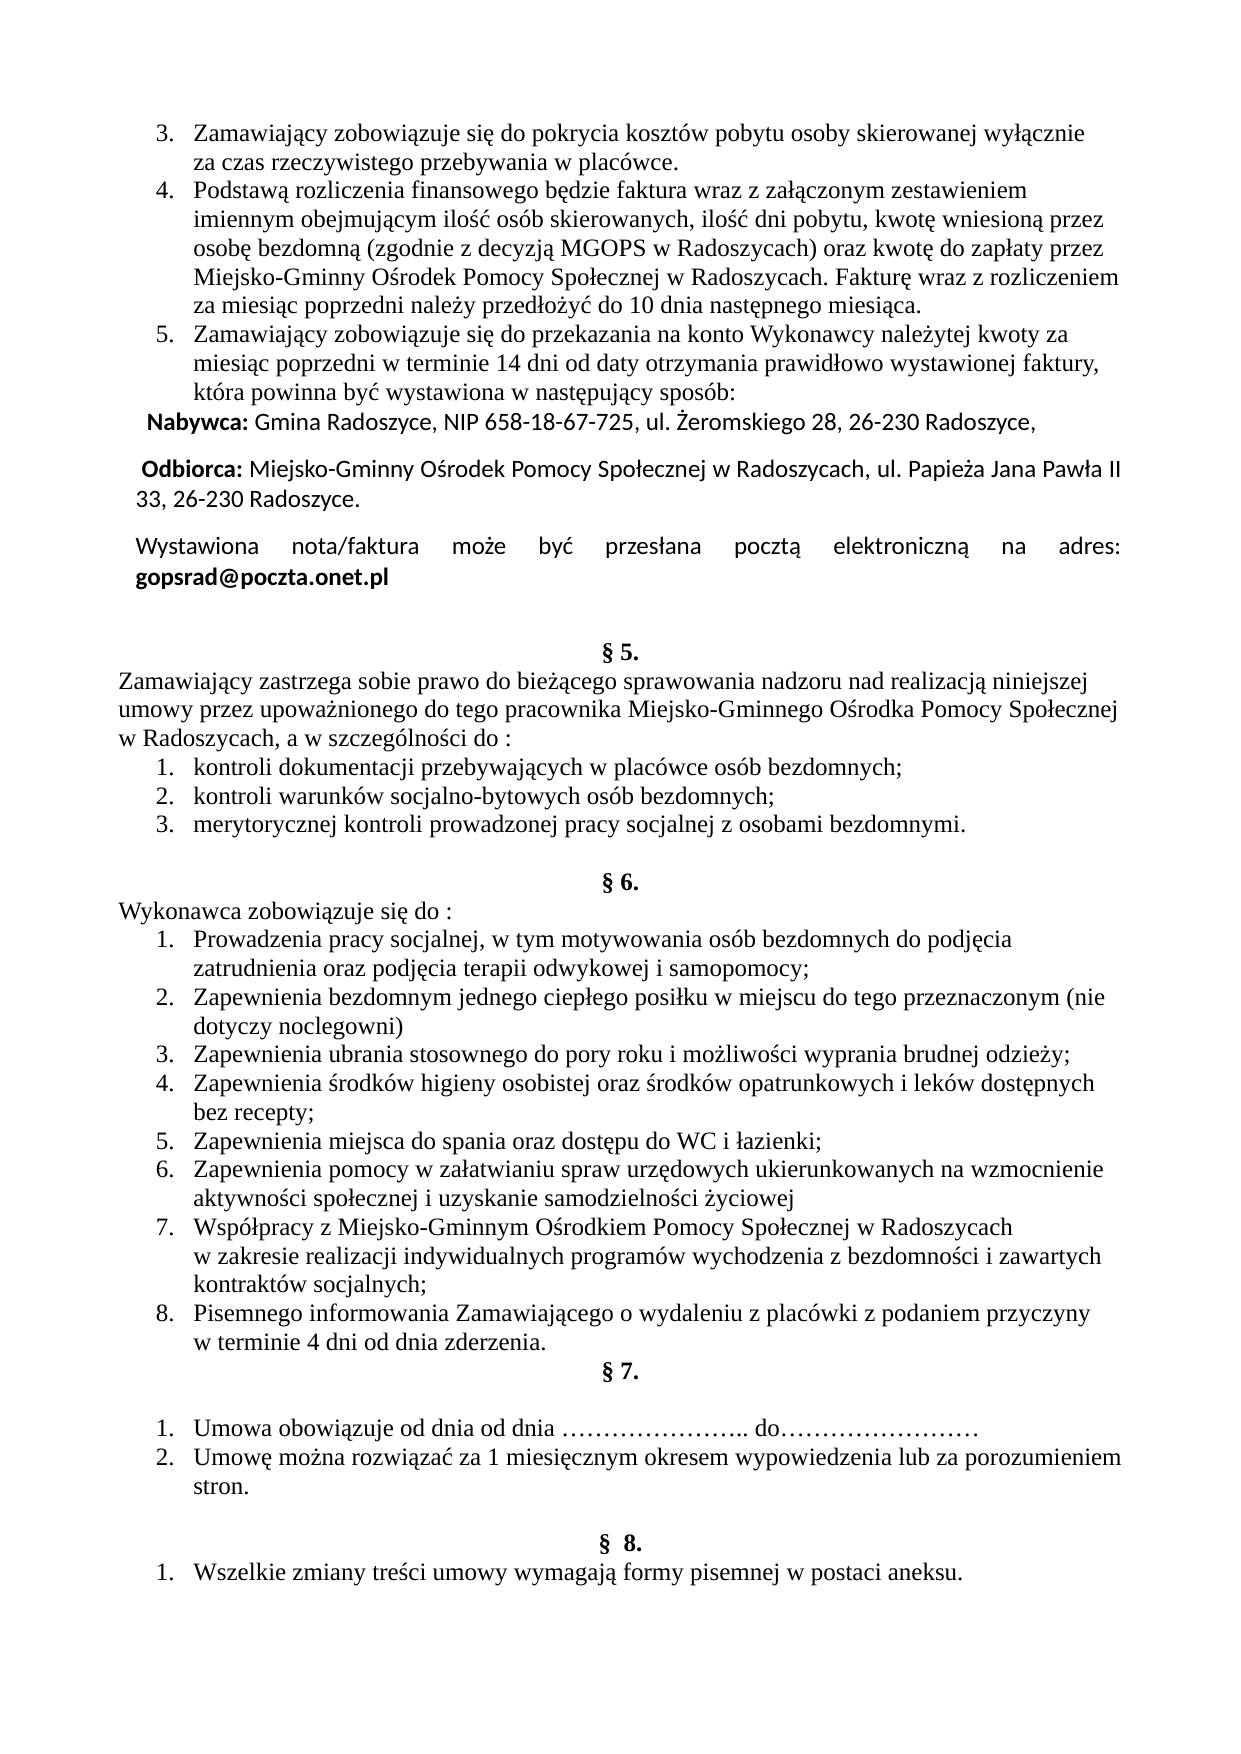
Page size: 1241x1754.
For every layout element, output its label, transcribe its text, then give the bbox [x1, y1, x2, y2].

list Nabywca: Gmina Radoszyce, NIP 658-18-67-725, ul. Żeromskiego 28, 26-230 Radoszyce, [135, 406, 1122, 436]
list Zapewnienia ubrania stosownego do pory roku i możliwości wyprania brudnej odzieży; [156, 1039, 1122, 1068]
list Zapewnienia środków higieny osobistej oraz środków opatrunkowych i leków dostępnych bez recepty; [156, 1068, 1122, 1126]
list kontroli warunków socjalno-bytowych osób bezdomnych; [156, 781, 1122, 809]
list Umowa obowiązuje od dnia od dnia ………………….. do…………………… [156, 1413, 1122, 1442]
list Zapewnienia pomocy w załatwianiu spraw urzędowych ukierunkowanych na wzmocnienie aktywności społecznej i uzyskanie samodzielności życiowej [156, 1154, 1122, 1212]
list Odbiorca: Miejsko-Gminny Ośrodek Pomocy Społecznej w Radoszycach, ul. Papieża Jana Pawła II 33, 26-230 Radoszyce. [135, 453, 1122, 514]
list Umowę można rozwiązać za 1 miesięcznym okresem wypowiedzenia lub za porozumieniem stron. [156, 1442, 1122, 1499]
list Zapewnienia miejsca do spania oraz dostępu do WC i łazienki; [156, 1126, 1122, 1154]
list Współpracy z Miejsko-Gminnym Ośrodkiem Pomocy Społecznej w Radoszycach w zakresie realizacji indywidualnych programów wychodzenia z bezdomności i zawartych kontraktów socjalnych; [156, 1212, 1122, 1298]
text § 5. [118, 637, 1122, 666]
list Zapewnienia bezdomnym jednego ciepłego posiłku w miejscu do tego przeznaczonym (nie dotyczy noclegowni) [156, 982, 1122, 1039]
list Podstawą rozliczenia finansowego będzie faktura wraz z załączonym zestawieniem imiennym obejmującym ilość osób skierowanych, ilość dni pobytu, kwotę wniesioną przez osobę bezdomną (zgodnie z decyzją MGOPS w Radoszycach) oraz kwotę do zapłaty przez Miejsko-Gminny Ośrodek Pomocy Społecznej w Radoszycach. Fakturę wraz z rozliczeniem za miesiąc poprzedni należy przedłożyć do 10 dnia następnego miesiąca. [156, 176, 1122, 319]
text § 8. [118, 1528, 1122, 1557]
text Wykonawca zobowiązuje się do : [118, 896, 1122, 924]
list Prowadzenia pracy socjalnej, w tym motywowania osób bezdomnych do podjęcia zatrudnienia oraz podjęcia terapii odwykowej i samopomocy; [156, 924, 1122, 982]
list Pisemnego informowania Zamawiającego o wydaleniu z placówki z podaniem przyczyny w terminie 4 dni od dnia zderzenia. [156, 1298, 1122, 1356]
list kontroli dokumentacji przebywających w placówce osób bezdomnych; [156, 752, 1122, 781]
text Zamawiający zastrzega sobie prawo do bieżącego sprawowania nadzoru nad realizacją niniejszej umowy przez upoważnionego do tego pracownika Miejsko-Gminnego Ośrodka Pomocy Społecznej w Radoszycach, a w szczególności do : [118, 666, 1122, 752]
list Zamawiający zobowiązuje się do przekazania na konto Wykonawcy należytej kwoty za miesiąc poprzedni w terminie 14 dni od daty otrzymania prawidłowo wystawionej faktury, która powinna być wystawiona w następujący sposób: [156, 319, 1122, 406]
text § 7. [118, 1356, 1122, 1384]
text § 6. [118, 867, 1122, 896]
list Wszelkie zmiany treści umowy wymagają formy pisemnej w postaci aneksu. [156, 1557, 1122, 1586]
list Zamawiający zobowiązuje się do pokrycia kosztów pobytu osoby skierowanej wyłącznie za czas rzeczywistego przebywania w placówce. [156, 118, 1122, 176]
list Wystawiona nota/faktura może być przesłana pocztą elektroniczną na adres: gopsrad@poczta.onet.pl [135, 531, 1122, 592]
list merytorycznej kontroli prowadzonej pracy socjalnej z osobami bezdomnymi. [156, 809, 1122, 838]
